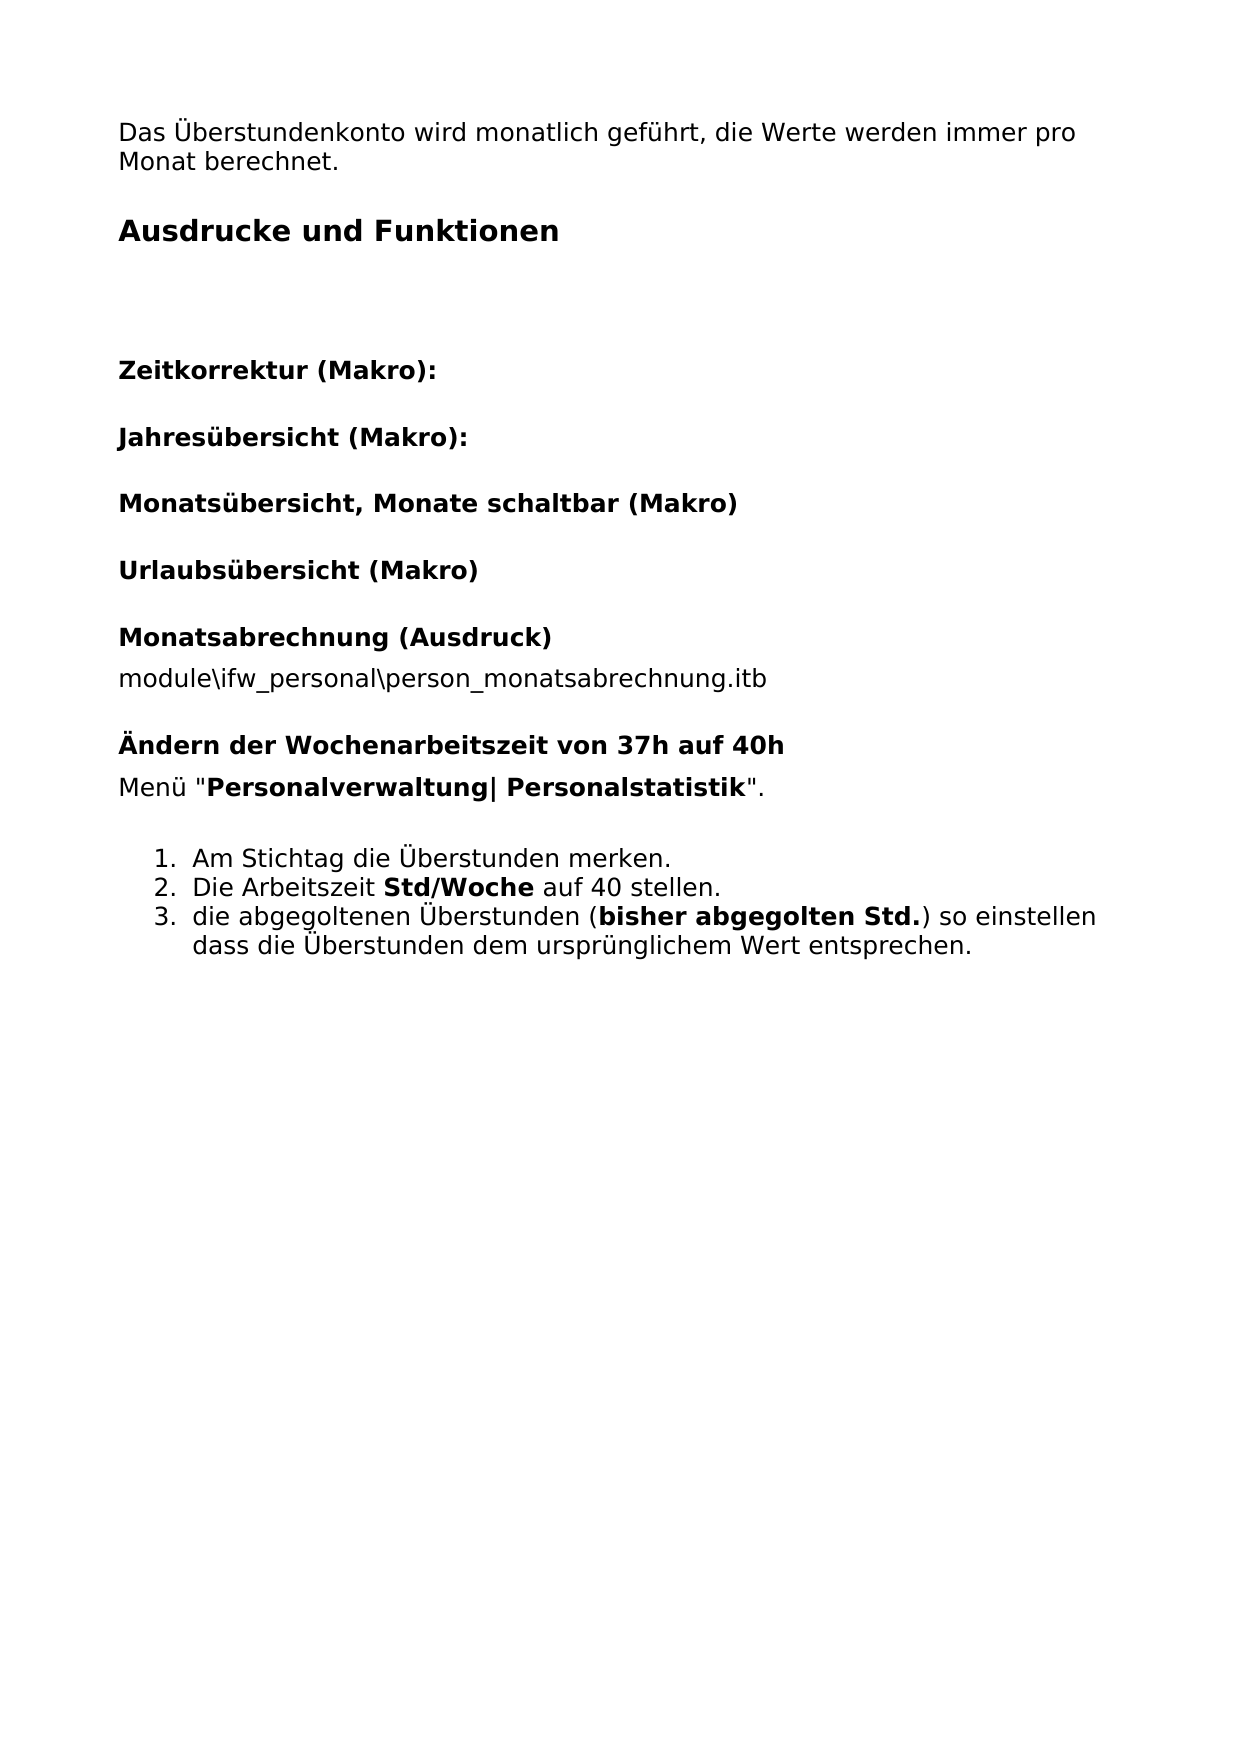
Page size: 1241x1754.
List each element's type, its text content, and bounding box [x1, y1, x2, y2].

subtitle Urlaubsübersicht (Makro) [118, 556, 1122, 585]
list die abgegoltenen Überstunden (bisher abgegolten Std.) so einstellen dass die Überstunden dem ursprünglichem Wert entsprechen. [177, 902, 1122, 961]
text Das Überstundenkonto wird monatlich geführt, die Werte werden immer pro Monat berechnet. [118, 118, 1122, 176]
list Die Arbeitszeit Std/Woche auf 40 stellen. [177, 873, 1122, 902]
subtitle Monatsabrechnung (Ausdruck) [118, 623, 1122, 652]
subtitle Zeitkorrektur (Makro): [118, 356, 1122, 385]
subtitle Ausdrucke und Funktionen [118, 214, 1122, 248]
text module\ifw_personal\person_monatsabrechnung.itb [118, 664, 1122, 694]
subtitle Jahresübersicht (Makro): [118, 423, 1122, 452]
text Menü "Personalverwaltung| Personalstatistik". [118, 773, 1122, 802]
subtitle Monatsübersicht, Monate schaltbar (Makro) [118, 489, 1122, 519]
list Am Stichtag die Überstunden merken. [177, 844, 1122, 873]
subtitle Ändern der Wochenarbeitszeit von 37h auf 40h [118, 731, 1122, 760]
